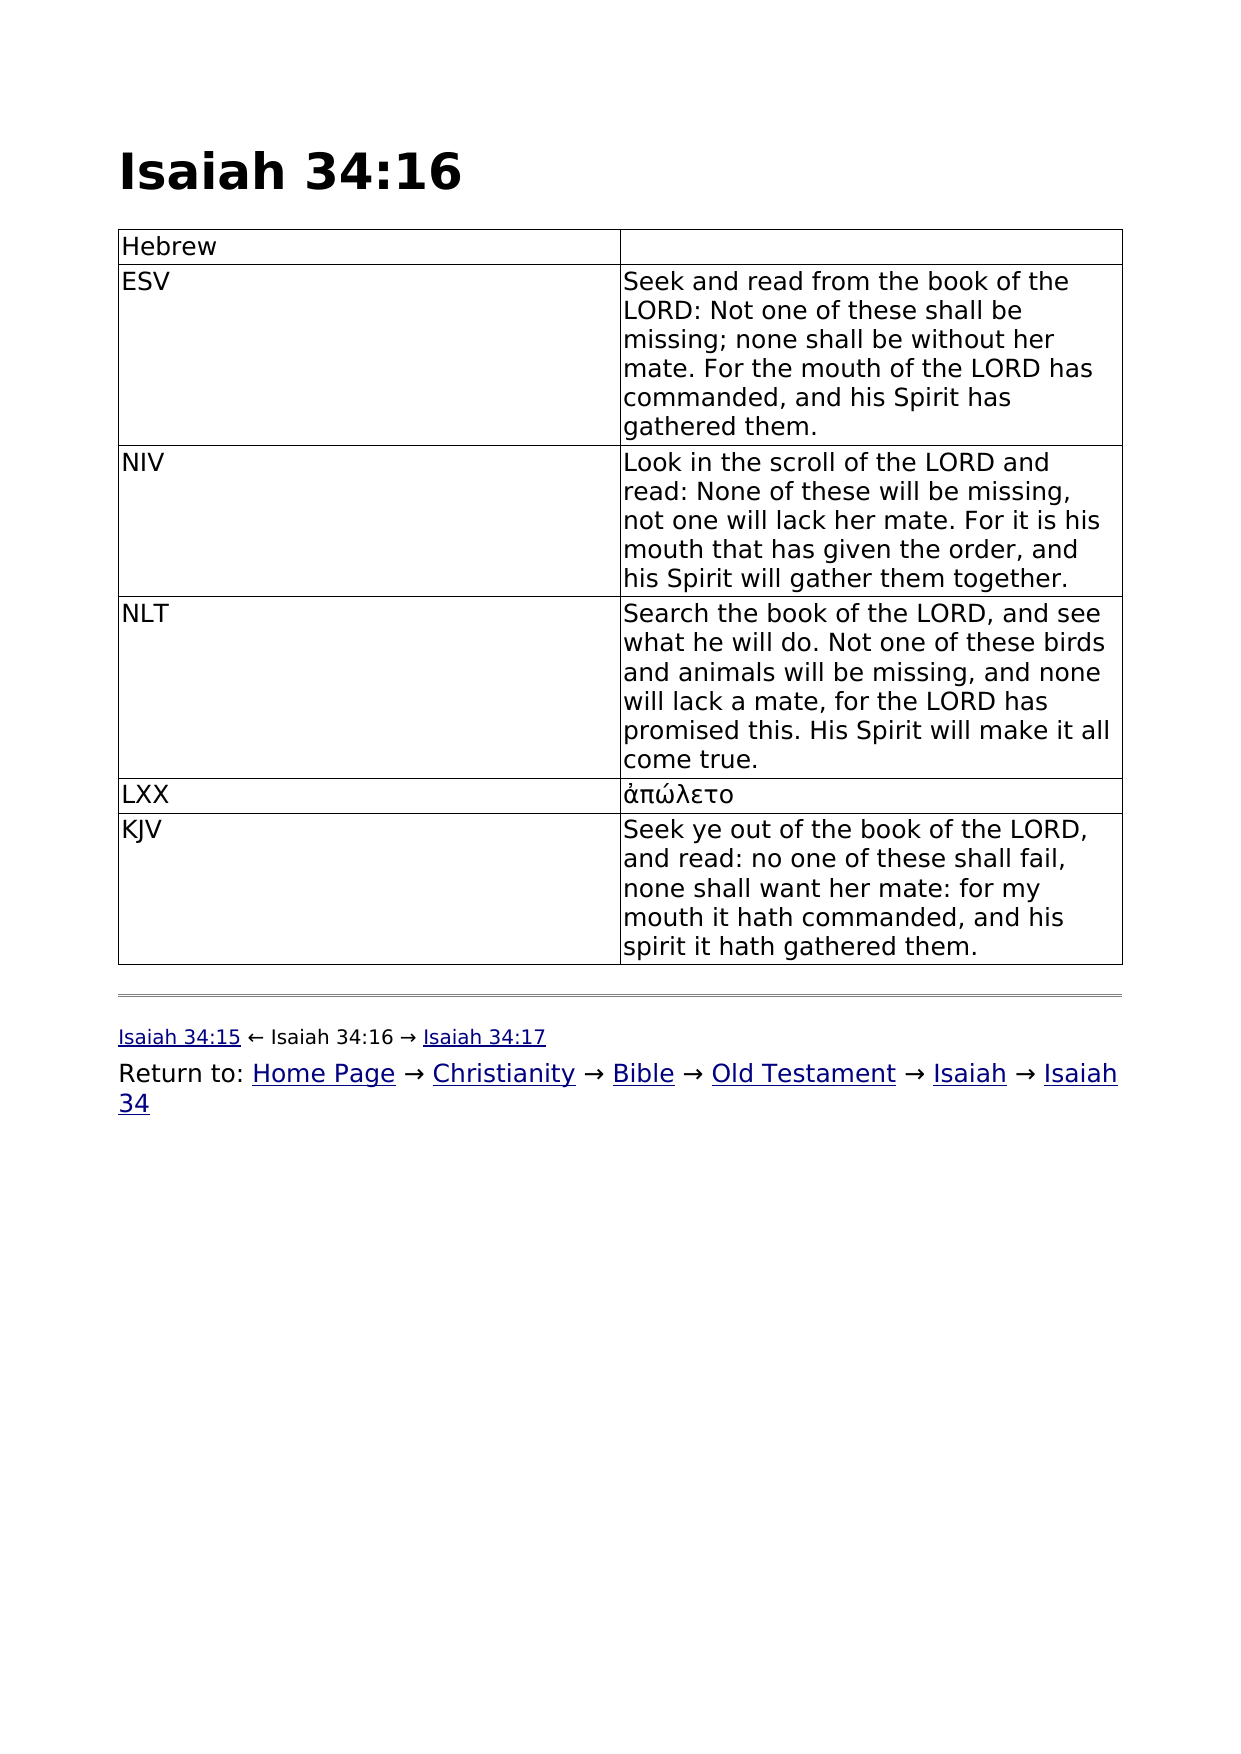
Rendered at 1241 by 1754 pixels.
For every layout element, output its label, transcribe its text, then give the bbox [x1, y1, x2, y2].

table_cell NIV [119, 446, 620, 596]
table_cell LXX [119, 779, 620, 812]
table_cell Look in the scroll of the LORD and read: None of these will be missing, not one will lack her mate. For it is his mouth that has given the order, and his Spirit will gather them together. [621, 446, 1122, 596]
table_cell Search the book of the LORD, and see what he will do. Not one of these birds and animals will be missing, and none will lack a mate, for the LORD has promised this. His Spirit will make it all come true. [621, 597, 1122, 777]
text Isaiah 34:15 ← Isaiah 34:16 → Isaiah 34:17 [118, 1026, 1122, 1059]
table_cell NLT [119, 597, 620, 777]
text Return to: Home Page → Christianity → Bible → Old Testament → Isaiah → Isaiah 34 [118, 1059, 1122, 1118]
table_header Hebrew [119, 230, 620, 264]
table_cell Seek and read from the book of the LORD: Not one of these shall be missing; none shall be without her mate. For the mouth of the LORD has commanded, and his Spirit has gathered them. [621, 265, 1122, 445]
table_cell ESV [119, 265, 620, 445]
subtitle Isaiah 34:16 [118, 143, 1122, 201]
table_header [621, 230, 1122, 264]
table_cell ἀπώλετο [621, 779, 1122, 812]
table_cell KJV [119, 814, 620, 964]
table_cell Seek ye out of the book of the LORD, and read: no one of these shall fail, none shall want her mate: for my mouth it hath commanded, and his spirit it hath gathered them. [621, 814, 1122, 964]
